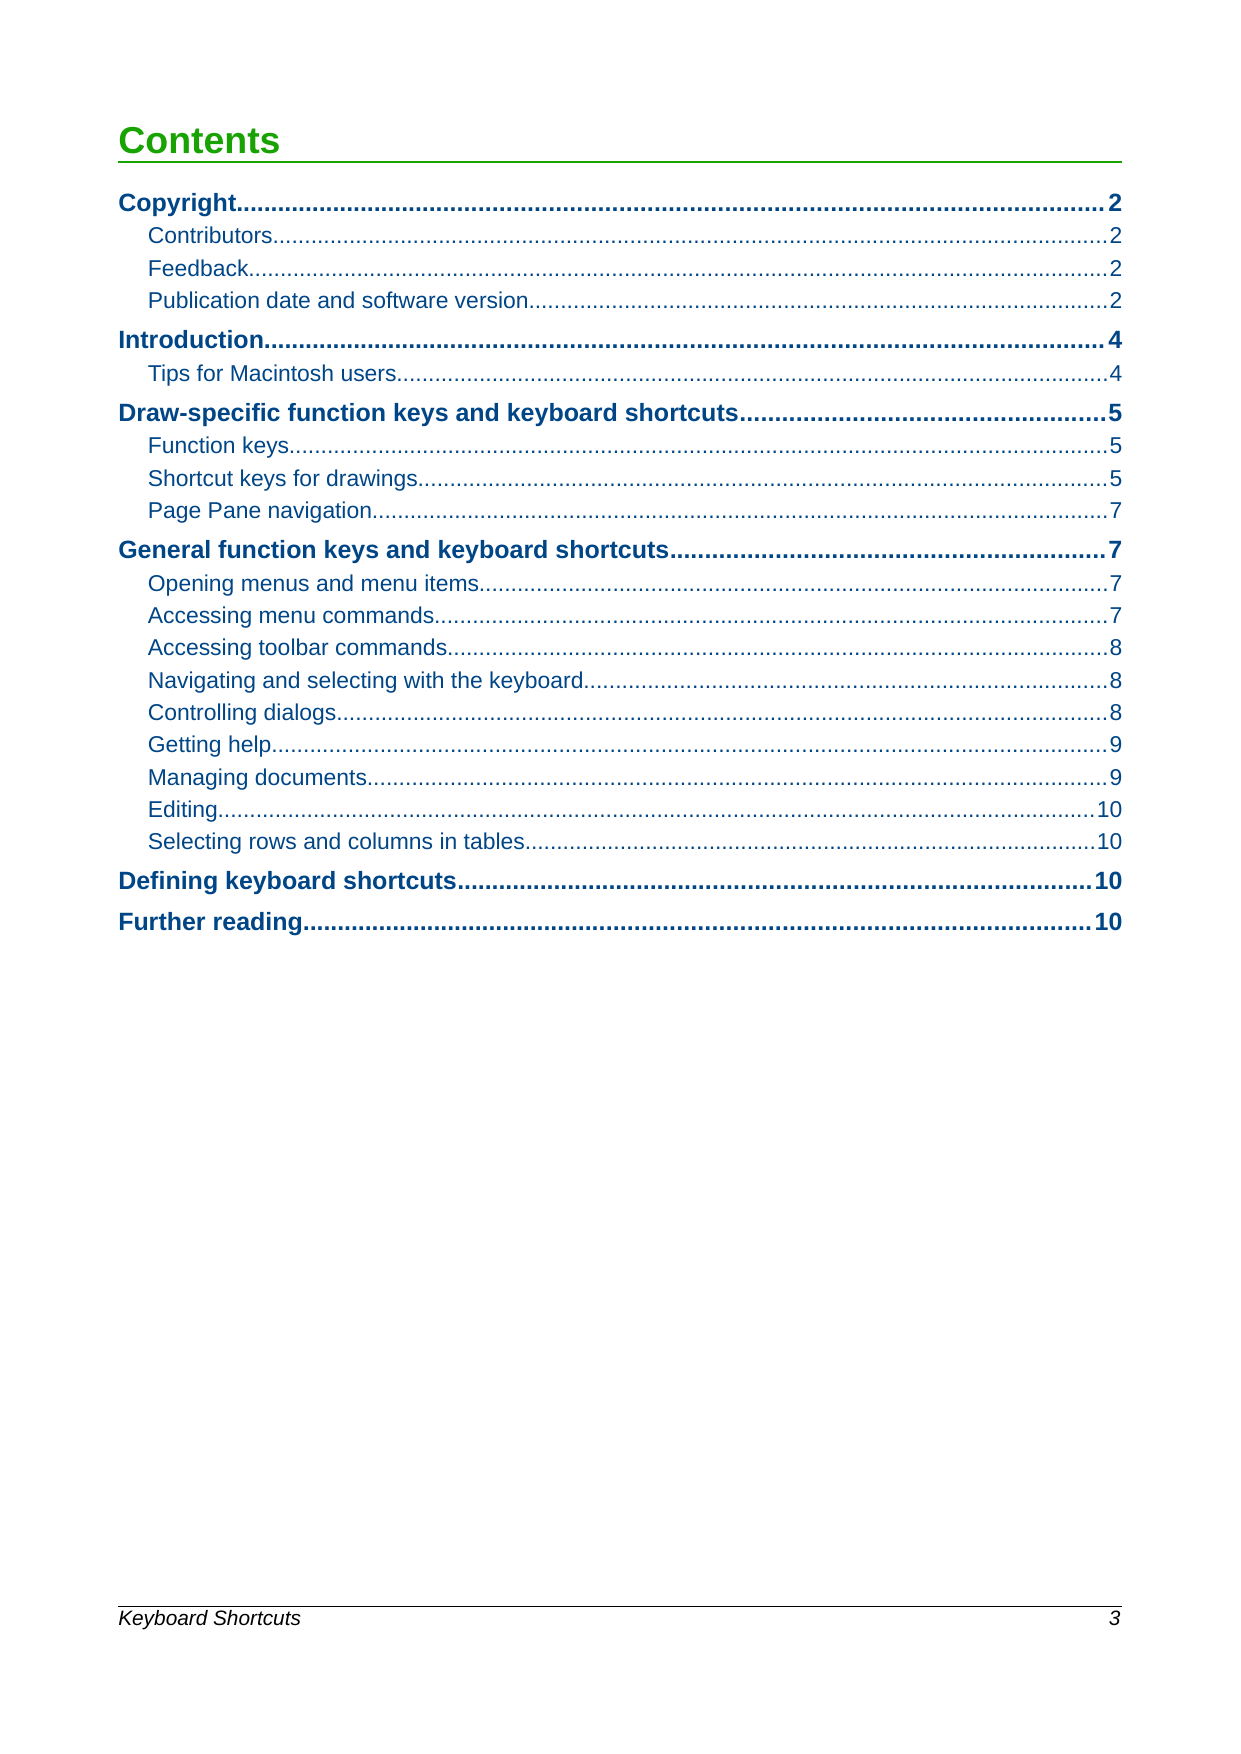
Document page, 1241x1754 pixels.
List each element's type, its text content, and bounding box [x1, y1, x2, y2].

text Editing 10 [148, 796, 1122, 822]
text Introduction 4 [118, 325, 1122, 354]
text Contributors 2 [148, 222, 1122, 248]
text Opening menus and menu items 7 [148, 570, 1122, 596]
text Tips for Macintosh users 4 [148, 359, 1122, 386]
text General function keys and keyboard shortcuts 7 [118, 535, 1122, 564]
text Feedback 2 [148, 254, 1122, 281]
text Accessing menu commands 7 [148, 602, 1122, 628]
text Navigating and selecting with the keyboard 8 [148, 667, 1122, 693]
text Getting help 9 [148, 731, 1122, 758]
text Accessing toolbar commands 8 [148, 634, 1122, 661]
text Shortcut keys for drawings 5 [148, 465, 1122, 491]
text Function keys 5 [148, 432, 1122, 459]
text Managing documents 9 [148, 763, 1122, 790]
text Contents [118, 118, 1122, 161]
text Selecting rows and columns in tables 10 [148, 828, 1122, 854]
text Page Pane navigation 7 [148, 497, 1122, 523]
text Controlling dialogs 8 [148, 699, 1122, 725]
text Defining keyboard shortcuts 10 [118, 866, 1122, 895]
text Draw-specific function keys and keyboard shortcuts 5 [118, 398, 1122, 426]
text Further reading 10 [118, 907, 1122, 936]
text Copyright 2 [118, 187, 1122, 216]
text Publication date and software version 2 [148, 287, 1122, 313]
